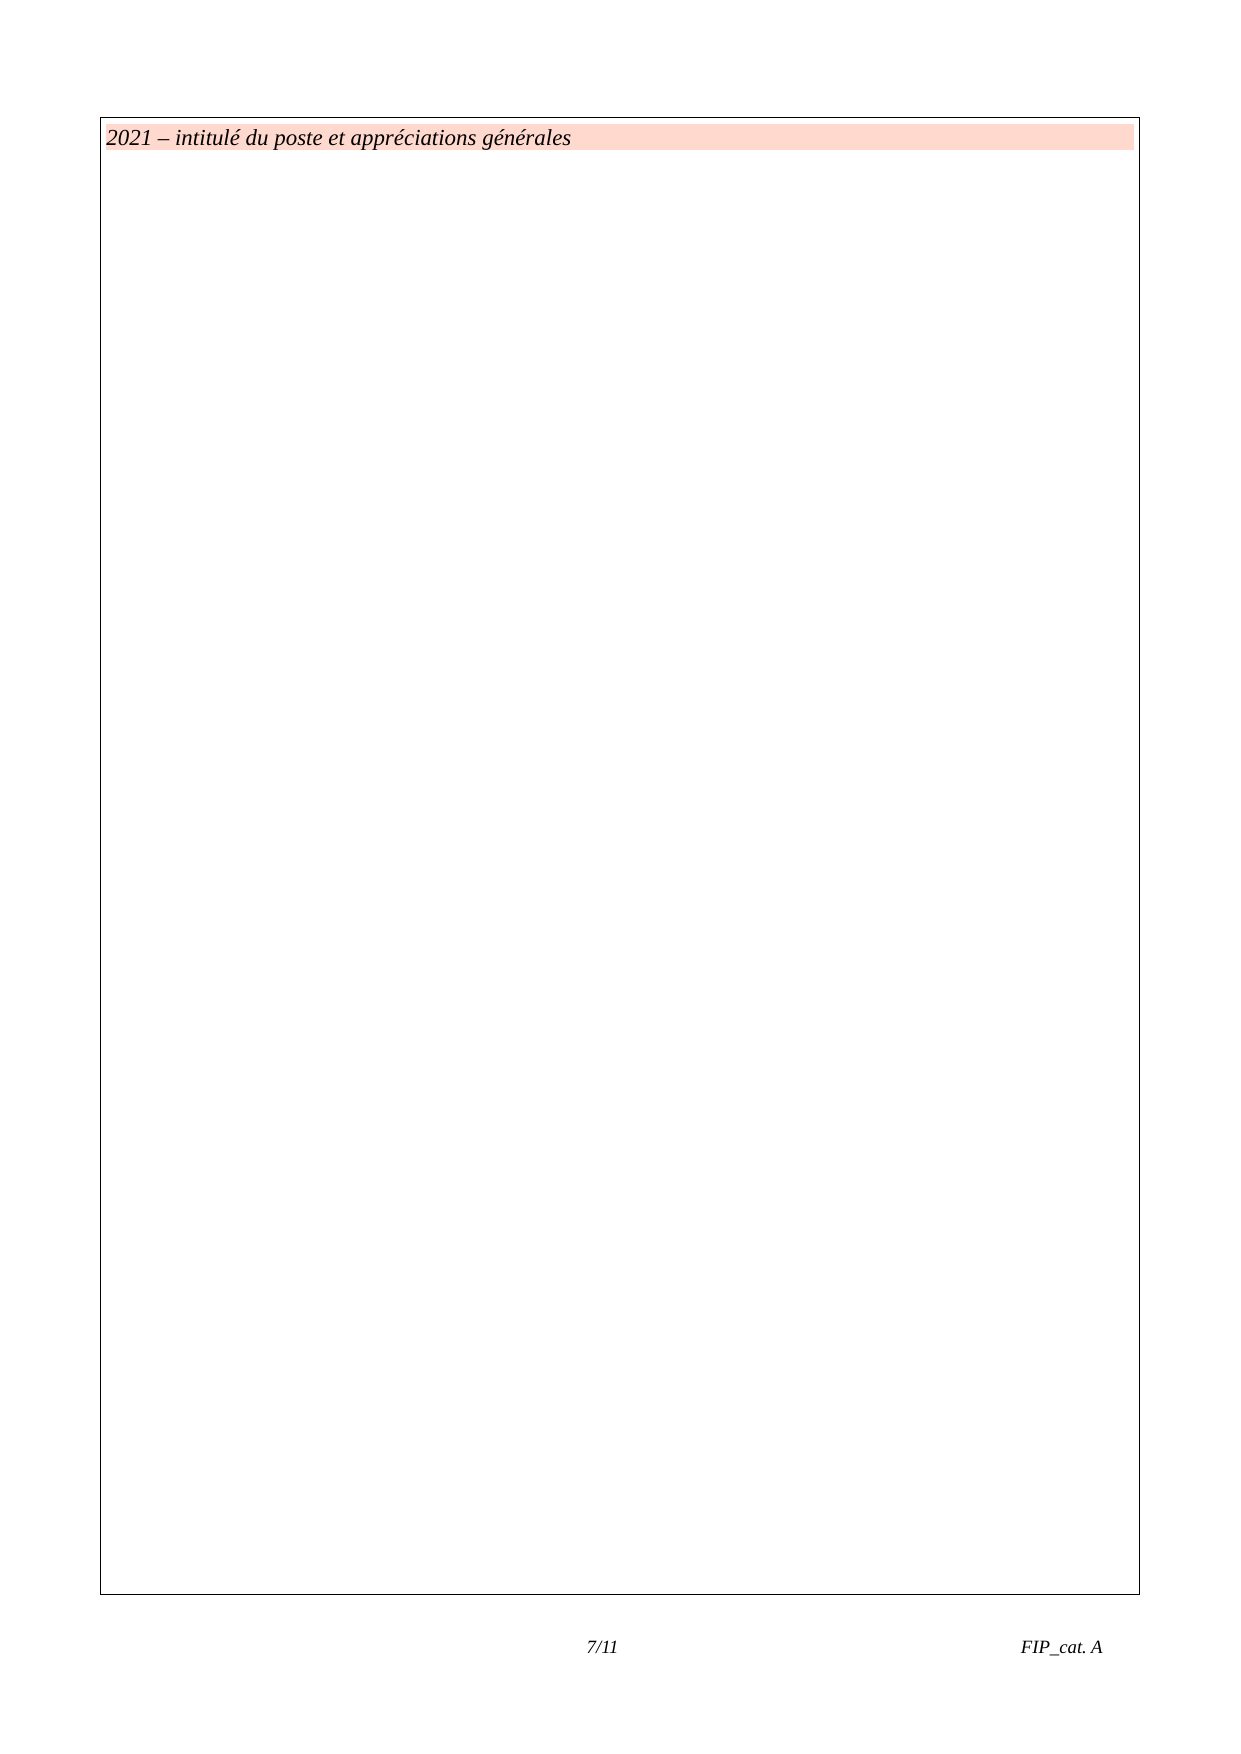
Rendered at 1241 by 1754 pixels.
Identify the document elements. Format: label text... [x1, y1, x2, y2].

table_cell [101, 156, 1139, 1594]
table_header 2021 – intitulé du poste et appréciations générales [101, 118, 1139, 156]
